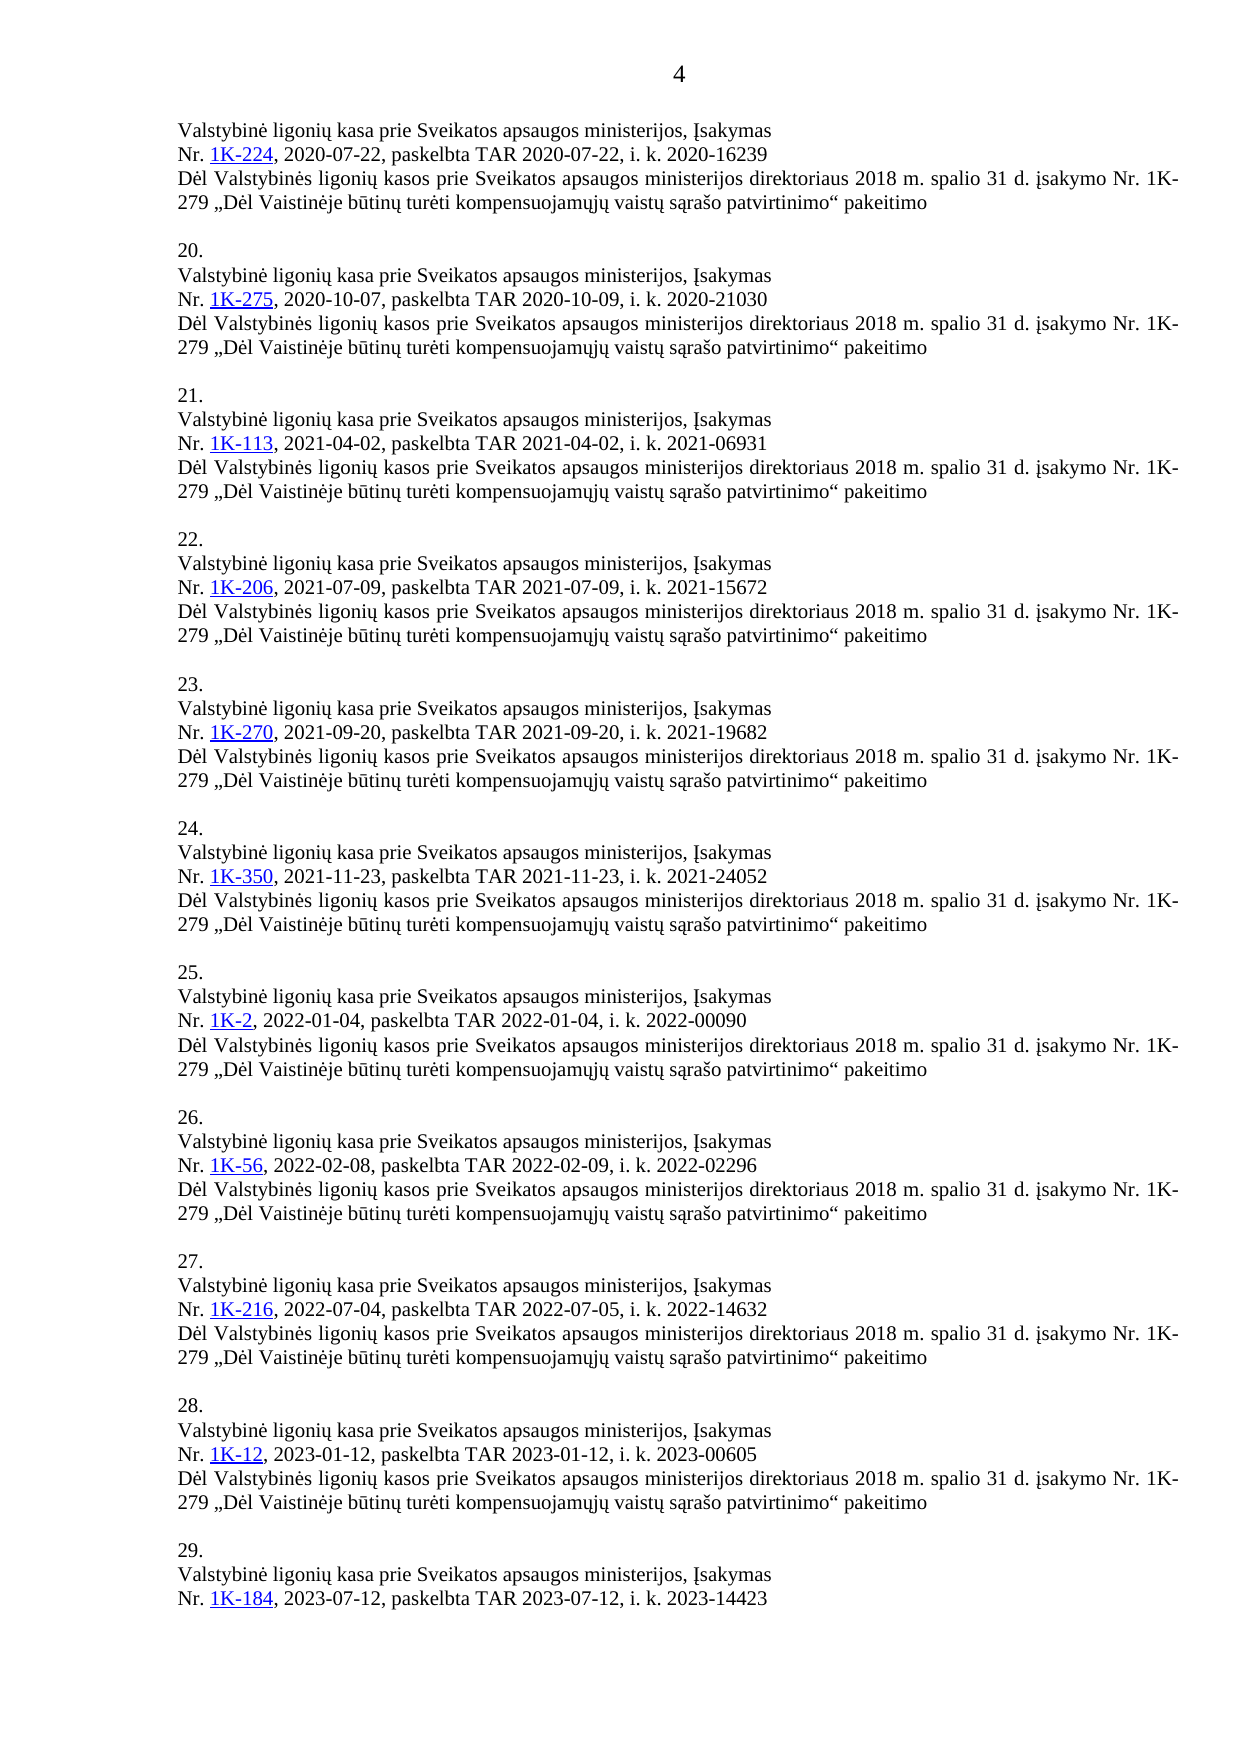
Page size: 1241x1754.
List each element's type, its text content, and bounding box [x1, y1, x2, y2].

text Dėl Valstybinės ligonių kasos prie Sveikatos apsaugos ministerijos direktoriaus 2018 m. spalio 31 d. įsakymo Nr. 1K-279 „Dėl Vaistinėje būtinų turėti kompensuojamųjų vaistų sąrašo patvirtinimo“ pakeitimo [177, 1321, 1181, 1369]
text Dėl Valstybinės ligonių kasos prie Sveikatos apsaugos ministerijos direktoriaus 2018 m. spalio 31 d. įsakymo Nr. 1K-279 „Dėl Vaistinėje būtinų turėti kompensuojamųjų vaistų sąrašo patvirtinimo“ pakeitimo [177, 455, 1181, 503]
text Nr. 1K-216, 2022-07-04, paskelbta TAR 2022-07-05, i. k. 2022-14632 [177, 1297, 1181, 1321]
text Dėl Valstybinės ligonių kasos prie Sveikatos apsaugos ministerijos direktoriaus 2018 m. spalio 31 d. įsakymo Nr. 1K-279 „Dėl Vaistinėje būtinų turėti kompensuojamųjų vaistų sąrašo patvirtinimo“ pakeitimo [177, 166, 1181, 214]
text Nr. 1K-56, 2022-02-08, paskelbta TAR 2022-02-09, i. k. 2022-02296 [177, 1153, 1181, 1177]
text Valstybinė ligonių kasa prie Sveikatos apsaugos ministerijos, Įsakymas [177, 407, 1181, 431]
text Nr. 1K-206, 2021-07-09, paskelbta TAR 2021-07-09, i. k. 2021-15672 [177, 575, 1181, 599]
text Valstybinė ligonių kasa prie Sveikatos apsaugos ministerijos, Įsakymas [177, 551, 1181, 575]
text 28. [177, 1393, 1181, 1417]
text Valstybinė ligonių kasa prie Sveikatos apsaugos ministerijos, Įsakymas [177, 984, 1181, 1008]
text Dėl Valstybinės ligonių kasos prie Sveikatos apsaugos ministerijos direktoriaus 2018 m. spalio 31 d. įsakymo Nr. 1K-279 „Dėl Vaistinėje būtinų turėti kompensuojamųjų vaistų sąrašo patvirtinimo“ pakeitimo [177, 1177, 1181, 1225]
text 24. [177, 816, 1181, 840]
text Dėl Valstybinės ligonių kasos prie Sveikatos apsaugos ministerijos direktoriaus 2018 m. spalio 31 d. įsakymo Nr. 1K-279 „Dėl Vaistinėje būtinų turėti kompensuojamųjų vaistų sąrašo patvirtinimo“ pakeitimo [177, 744, 1181, 792]
text Nr. 1K-270, 2021-09-20, paskelbta TAR 2021-09-20, i. k. 2021-19682 [177, 720, 1181, 744]
text Nr. 1K-224, 2020-07-22, paskelbta TAR 2020-07-22, i. k. 2020-16239 [177, 142, 1181, 166]
text Valstybinė ligonių kasa prie Sveikatos apsaugos ministerijos, Įsakymas [177, 1273, 1181, 1297]
text 20. [177, 238, 1181, 262]
text 27. [177, 1249, 1181, 1273]
text Valstybinė ligonių kasa prie Sveikatos apsaugos ministerijos, Įsakymas [177, 1129, 1181, 1153]
text Valstybinė ligonių kasa prie Sveikatos apsaugos ministerijos, Įsakymas [177, 262, 1181, 287]
text 26. [177, 1105, 1181, 1129]
text Nr. 1K-350, 2021-11-23, paskelbta TAR 2021-11-23, i. k. 2021-24052 [177, 864, 1181, 888]
text Nr. 1K-275, 2020-10-07, paskelbta TAR 2020-10-09, i. k. 2020-21030 [177, 287, 1181, 311]
text 23. [177, 672, 1181, 696]
text Valstybinė ligonių kasa prie Sveikatos apsaugos ministerijos, Įsakymas [177, 118, 1181, 142]
text Dėl Valstybinės ligonių kasos prie Sveikatos apsaugos ministerijos direktoriaus 2018 m. spalio 31 d. įsakymo Nr. 1K-279 „Dėl Vaistinėje būtinų turėti kompensuojamųjų vaistų sąrašo patvirtinimo“ pakeitimo [177, 1466, 1181, 1514]
text Nr. 1K-2, 2022-01-04, paskelbta TAR 2022-01-04, i. k. 2022-00090 [177, 1008, 1181, 1032]
text Nr. 1K-113, 2021-04-02, paskelbta TAR 2021-04-02, i. k. 2021-06931 [177, 431, 1181, 455]
text 25. [177, 960, 1181, 984]
text 22. [177, 527, 1181, 551]
text Valstybinė ligonių kasa prie Sveikatos apsaugos ministerijos, Įsakymas [177, 1562, 1181, 1586]
text Nr. 1K-12, 2023-01-12, paskelbta TAR 2023-01-12, i. k. 2023-00605 [177, 1442, 1181, 1466]
text Dėl Valstybinės ligonių kasos prie Sveikatos apsaugos ministerijos direktoriaus 2018 m. spalio 31 d. įsakymo Nr. 1K-279 „Dėl Vaistinėje būtinų turėti kompensuojamųjų vaistų sąrašo patvirtinimo“ pakeitimo [177, 888, 1181, 936]
text 29. [177, 1538, 1181, 1562]
text Dėl Valstybinės ligonių kasos prie Sveikatos apsaugos ministerijos direktoriaus 2018 m. spalio 31 d. įsakymo Nr. 1K-279 „Dėl Vaistinėje būtinų turėti kompensuojamųjų vaistų sąrašo patvirtinimo“ pakeitimo [177, 311, 1181, 359]
text Valstybinė ligonių kasa prie Sveikatos apsaugos ministerijos, Įsakymas [177, 840, 1181, 864]
text Valstybinė ligonių kasa prie Sveikatos apsaugos ministerijos, Įsakymas [177, 1417, 1181, 1442]
text Dėl Valstybinės ligonių kasos prie Sveikatos apsaugos ministerijos direktoriaus 2018 m. spalio 31 d. įsakymo Nr. 1K-279 „Dėl Vaistinėje būtinų turėti kompensuojamųjų vaistų sąrašo patvirtinimo“ pakeitimo [177, 1032, 1181, 1081]
text Valstybinė ligonių kasa prie Sveikatos apsaugos ministerijos, Įsakymas [177, 696, 1181, 720]
text 21. [177, 383, 1181, 407]
text Nr. 1K-184, 2023-07-12, paskelbta TAR 2023-07-12, i. k. 2023-14423 [177, 1586, 1181, 1610]
text Dėl Valstybinės ligonių kasos prie Sveikatos apsaugos ministerijos direktoriaus 2018 m. spalio 31 d. įsakymo Nr. 1K-279 „Dėl Vaistinėje būtinų turėti kompensuojamųjų vaistų sąrašo patvirtinimo“ pakeitimo [177, 599, 1181, 647]
